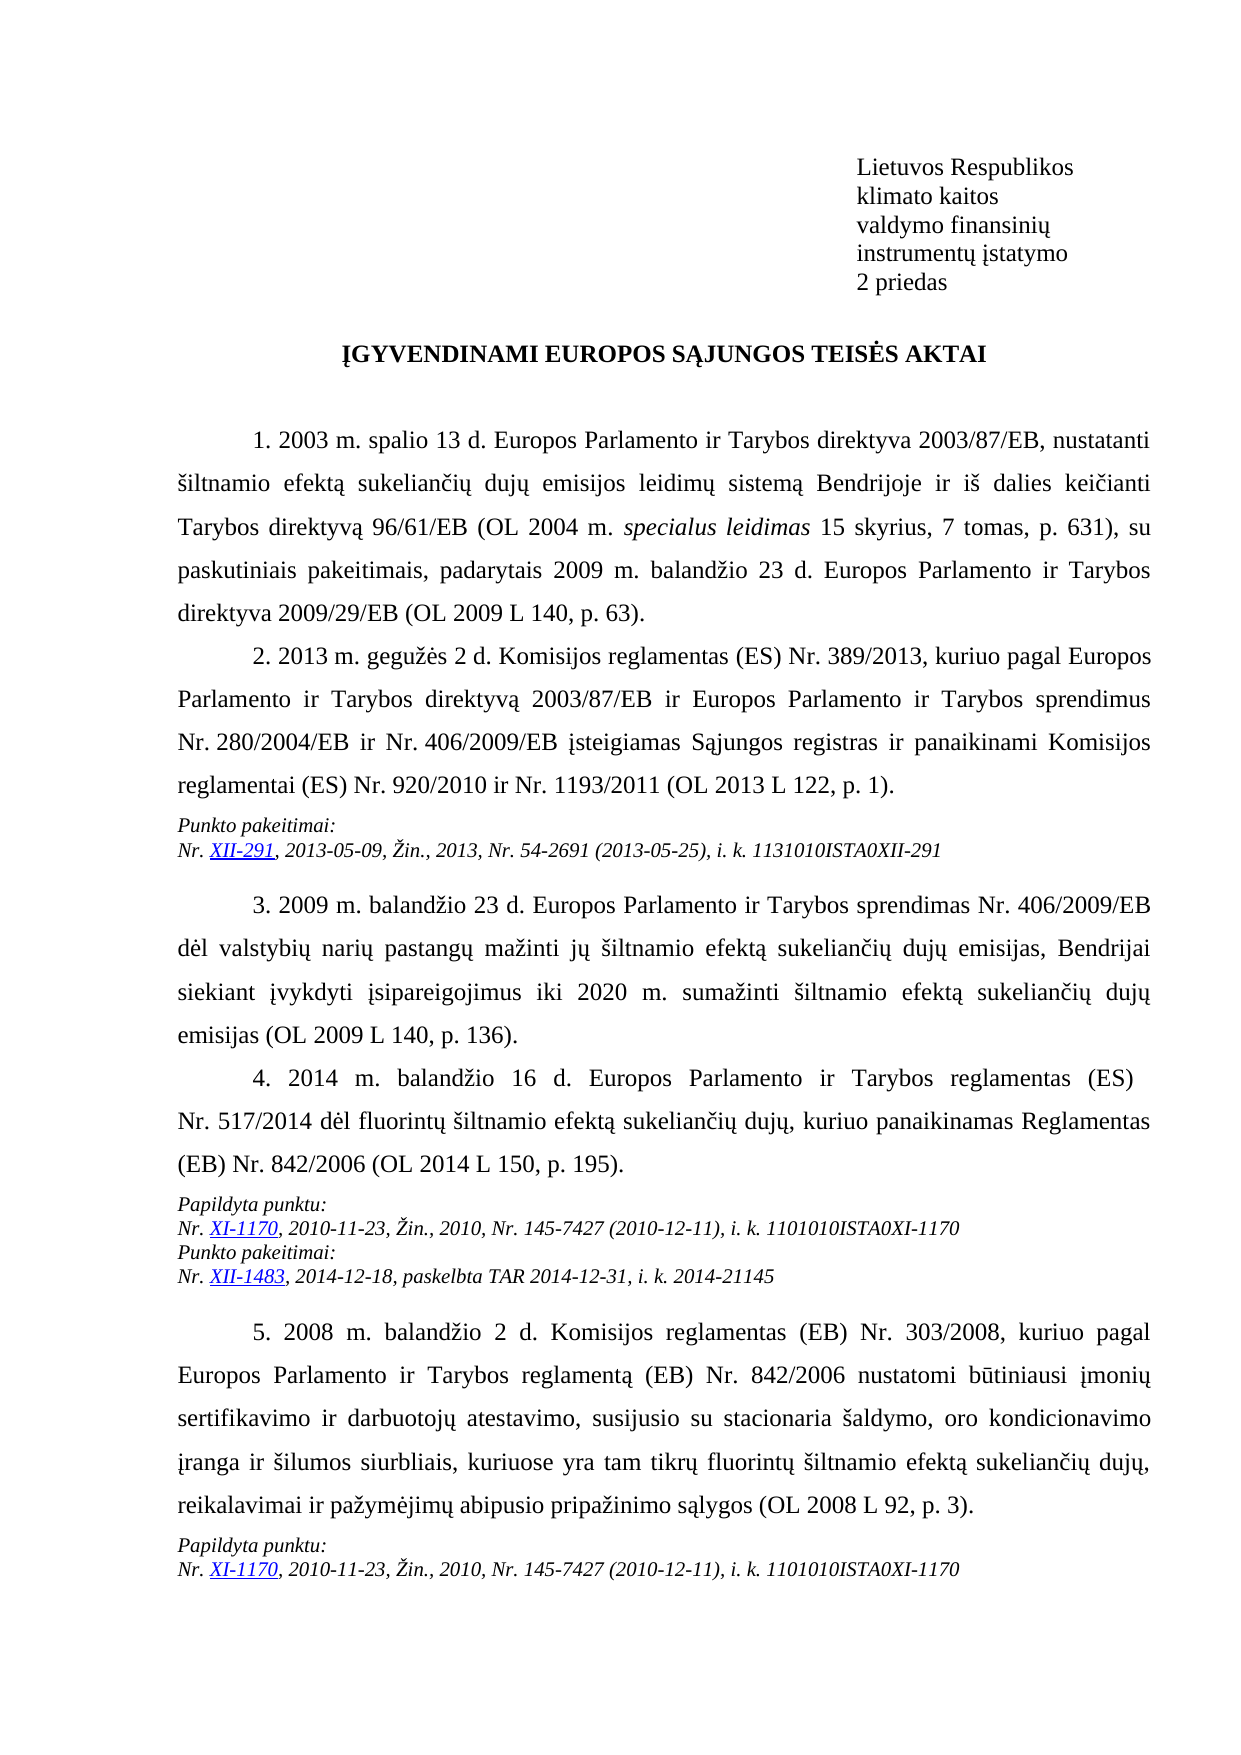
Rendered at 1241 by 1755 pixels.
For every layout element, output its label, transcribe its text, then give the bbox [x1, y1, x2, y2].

text Nr. XII-1483, 2014-12-18, paskelbta TAR 2014-12-31, i. k. 2014-21145 [177, 1264, 1152, 1288]
subtitle ĮGYVENDINAMI EUROPOS SĄJUNGOS TEISĖS AKTAI [177, 339, 1152, 368]
text 4. 2014 m. balandžio 16 d. Europos Parlamento ir Tarybos reglamentas (ES) Nr. 517/2014 dėl fluorintų šiltnamio efektą sukeliančių dujų, kuriuo panaikinamas Reglamentas (EB) Nr. 842/2006 (OL 2014 L 150, p. 195). [177, 1063, 1152, 1178]
text Lietuvos Respublikos [856, 152, 1152, 181]
text Punkto pakeitimai: [177, 1240, 1152, 1264]
text Papildyta punktu: [177, 1192, 1152, 1216]
text valdymo finansinių [856, 210, 1152, 238]
text 5. 2008 m. balandžio 2 d. Komisijos reglamentas (EB) Nr. 303/2008, kuriuo pagal Europos Parlamento ir Tarybos reglamentą (EB) Nr. 842/2006 nustatomi būtiniausi įmonių sertifikavimo ir darbuotojų atestavimo, susijusio su stacionaria šaldymo, oro kondicionavimo įranga ir šilumos siurbliais, kuriuose yra tam tikrų fluorintų šiltnamio efektą sukeliančių dujų, reikalavimai ir pažymėjimų abipusio pripažinimo sąlygos (OL 2008 L 92, p. 3). [177, 1317, 1152, 1518]
text Nr. XII-291, 2013-05-09, Žin., 2013, Nr. 54-2691 (2013-05-25), i. k. 1131010ISTA0XII-291 [177, 837, 1152, 862]
text 2. 2013 m. gegužės 2 d. Komisijos reglamentas (ES) Nr. 389/2013, kuriuo pagal Europos Parlamento ir Tarybos direktyvą 2003/87/EB ir Europos Parlamento ir Tarybos sprendimus Nr. 280/2004/EB ir Nr. 406/2009/EB įsteigiamas Sąjungos registras ir panaikinami Komisijos reglamentai (ES) Nr. 920/2010 ir Nr. 1193/2011 (OL 2013 L 122, p. 1). [177, 641, 1152, 799]
text 1. 2003 m. spalio 13 d. Europos Parlamento ir Tarybos direktyva 2003/87/EB, nustatanti šiltnamio efektą sukeliančių dujų emisijos leidimų sistemą Bendrijoje ir iš dalies keičianti Tarybos direktyvą 96/61/EB (OL 2004 m. specialus leidimas 15 skyrius, 7 tomas, p. 631), su paskutiniais pakeitimais, padarytais 2009 m. balandžio 23 d. Europos Parlamento ir Tarybos direktyva 2009/29/EB (OL 2009 L 140, p. 63). [177, 425, 1152, 627]
text 2 priedas [856, 267, 1152, 296]
text Punkto pakeitimai: [177, 813, 1152, 837]
text 3. 2009 m. balandžio 23 d. Europos Parlamento ir Tarybos sprendimas Nr. 406/2009/EB dėl valstybių narių pastangų mažinti jų šiltnamio efektą sukeliančių dujų emisijas, Bendrijai siekiant įvykdyti įsipareigojimus iki 2020 m. sumažinti šiltnamio efektą sukeliančių dujų emisijas (OL 2009 L 140, p. 136). [177, 890, 1152, 1048]
text Papildyta punktu: [177, 1533, 1152, 1557]
text Nr. XI-1170, 2010-11-23, Žin., 2010, Nr. 145-7427 (2010-12-11), i. k. 1101010ISTA0XI-1170 [177, 1216, 1152, 1240]
text Nr. XI-1170, 2010-11-23, Žin., 2010, Nr. 145-7427 (2010-12-11), i. k. 1101010ISTA0XI-1170 [177, 1557, 1152, 1581]
text instrumentų įstatymo [856, 238, 1152, 267]
text klimato kaitos [856, 181, 1152, 210]
